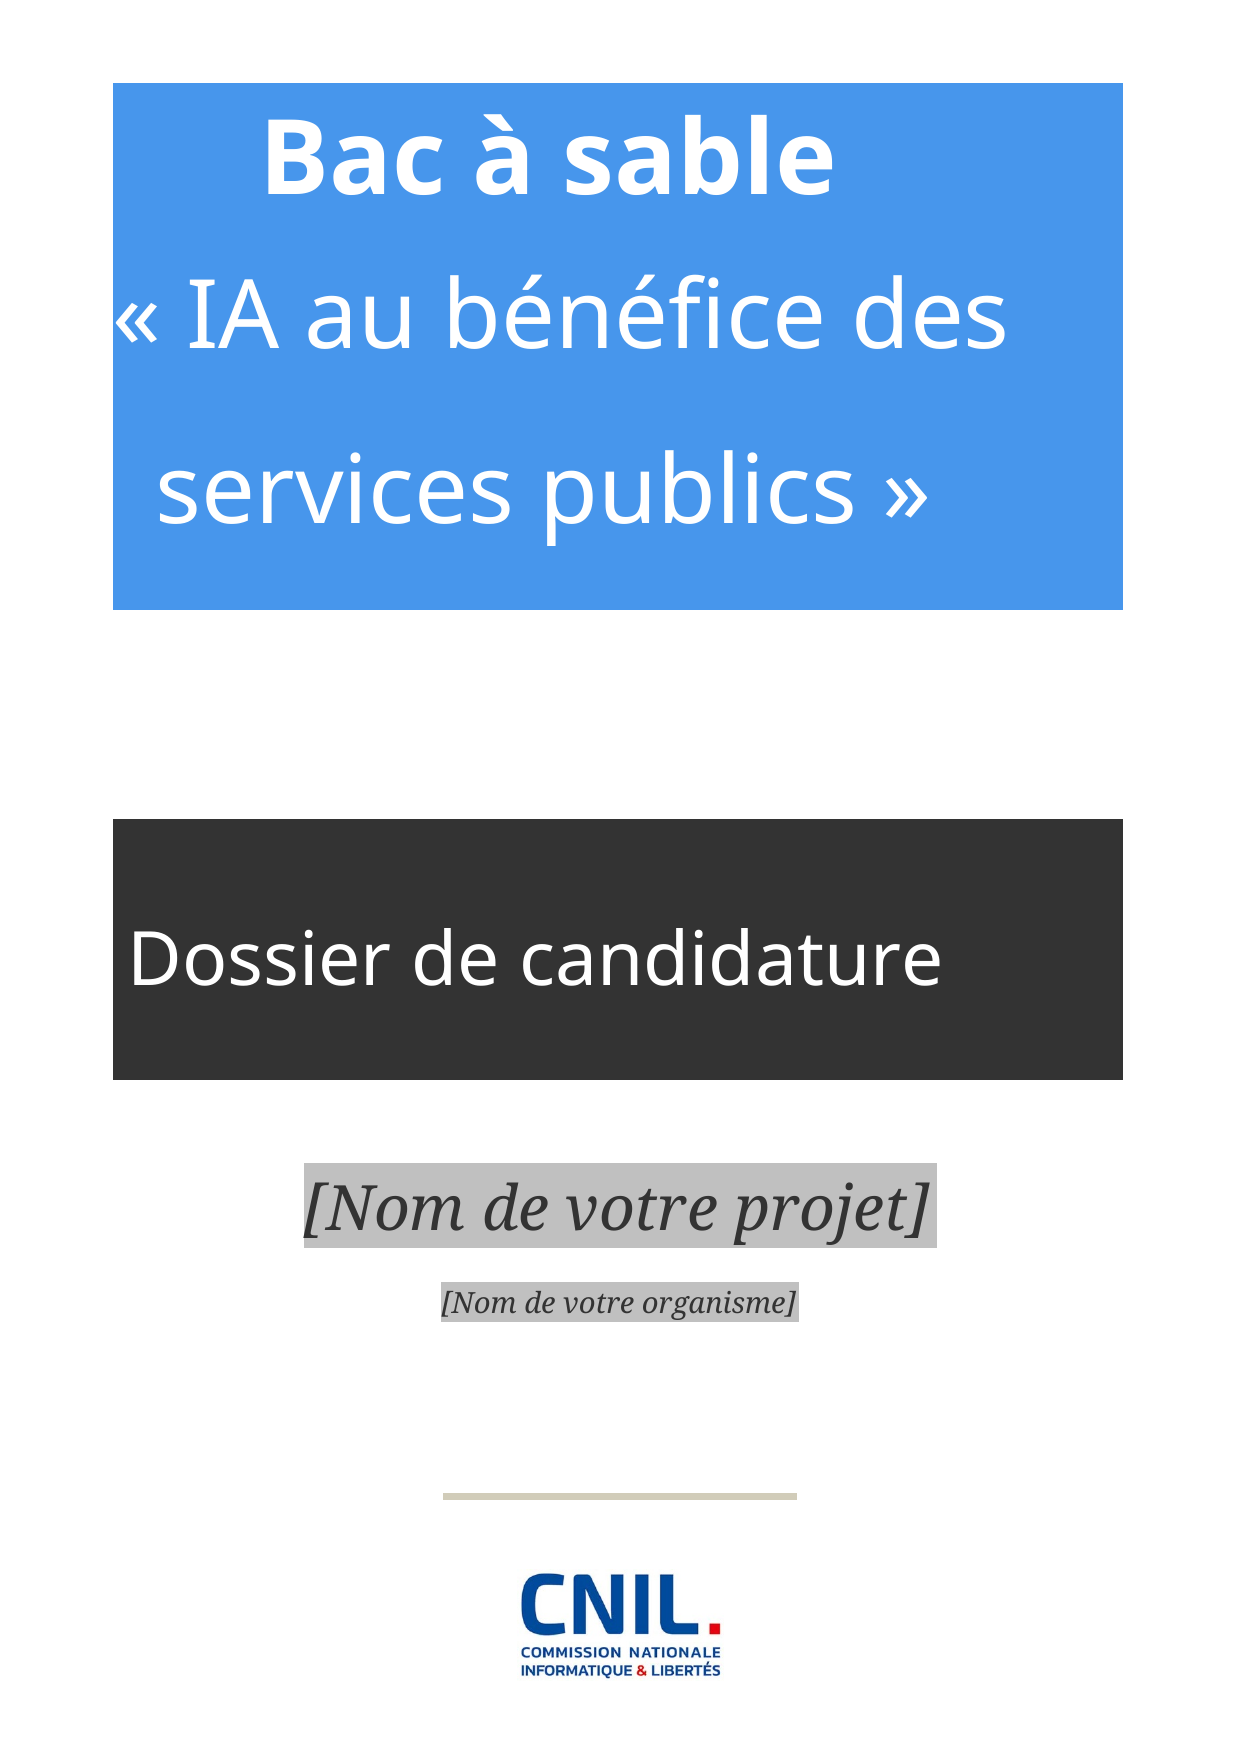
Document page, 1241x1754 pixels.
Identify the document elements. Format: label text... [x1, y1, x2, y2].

text [Nom de votre organisme] [132, 1282, 1108, 1322]
text [Nom de votre projet] [132, 1163, 1108, 1248]
